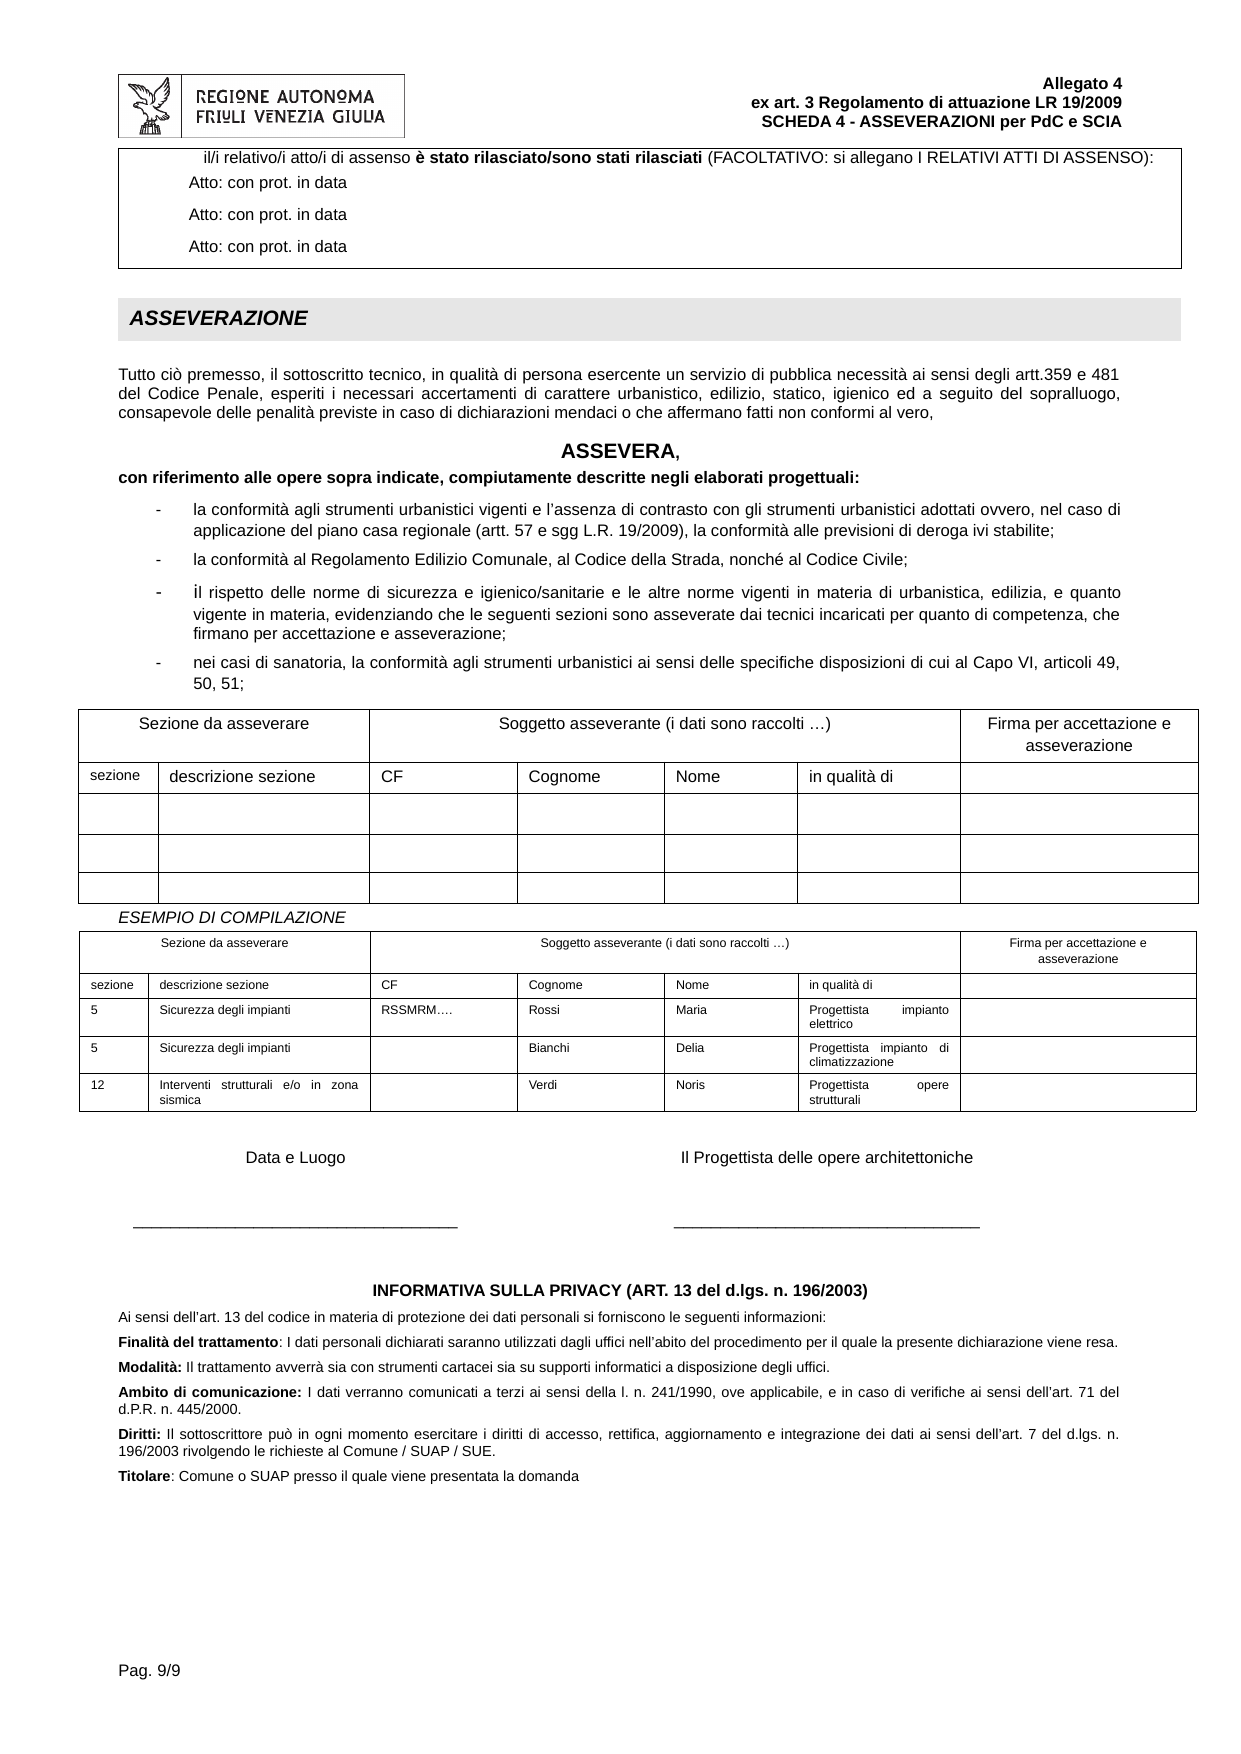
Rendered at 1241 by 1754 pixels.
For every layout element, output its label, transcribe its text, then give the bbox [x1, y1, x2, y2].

table_cell Delia [665, 1037, 798, 1073]
list nei casi di sanatoria, la conformità agli strumenti urbanistici ai sensi delle specifiche disposizioni di cui al Capo VI, articoli 49, 50, 51; [156, 651, 1122, 693]
text ASSEVERA, [118, 438, 1122, 462]
table_cell Sicurezza degli impianti [149, 1037, 370, 1073]
table_cell [518, 873, 664, 903]
table_cell [961, 999, 1196, 1036]
table_cell [371, 1074, 517, 1111]
table_cell Cognome [518, 974, 664, 998]
table_cell Nome [665, 763, 797, 792]
table_header Firma per accettazione e asseverazione [961, 710, 1198, 762]
table_header Soggetto asseverante (i dati sono raccolti …) [370, 710, 960, 762]
table_cell Progettista impianto elettrico [799, 999, 960, 1036]
table_cell [159, 873, 369, 903]
table_cell [961, 974, 1196, 998]
table_header Firma per accettazione e asseverazione [961, 932, 1196, 973]
table_cell [798, 794, 960, 834]
list la conformità al Regolamento Edilizio Comunale, al Codice della Strada, nonché al Codice Civile; [156, 548, 1122, 571]
text ESEMPIO DI COMPILAZIONE [118, 908, 1122, 927]
table_cell [798, 835, 960, 872]
table_cell [961, 1037, 1196, 1073]
table_cell [961, 763, 1198, 792]
table_cell [118, 1173, 472, 1203]
text INFORMATIVA SULLA PRIVACY (ART. 13 del d.lgs. n. 196/2003) [118, 1281, 1122, 1300]
table_cell Nome [665, 974, 798, 998]
table_cell Maria [665, 999, 798, 1036]
table_cell descrizione sezione [159, 763, 369, 792]
table_cell CF [371, 974, 517, 998]
table_cell Verdi [518, 1074, 664, 1111]
table_cell [665, 835, 797, 872]
text con riferimento alle opere sopra indicate, compiutamente descritte negli elaborati progettuali: [118, 468, 1122, 487]
table_cell [665, 873, 797, 903]
text Finalità del trattamento: I dati personali dichiarati saranno utilizzati dagli uffici nell’abito del procedimento per il quale la presente dichiarazione viene resa. [118, 1334, 1122, 1351]
table_cell [473, 1173, 1181, 1203]
text Diritti: Il sottoscrittore può in ogni momento esercitare i diritti di accesso, rettifica, aggiornamento e integrazione dei dati ai sensi dell’art. 7 del d.lgs. n. 196/2003 rivolgendo le richieste al Comune / SUAP / SUE. [118, 1426, 1122, 1459]
table_cell Bianchi [518, 1037, 664, 1073]
table_cell ___________________________________ [118, 1204, 472, 1234]
table_cell sezione [80, 974, 148, 998]
table_cell [370, 873, 517, 903]
table_cell Noris [665, 1074, 798, 1111]
table_cell Interventi strutturali e/o in zona sismica [149, 1074, 370, 1111]
table_cell Rossi [518, 999, 664, 1036]
table_cell RSSMRM…. [371, 999, 517, 1036]
table_cell 5 [80, 1037, 148, 1073]
table_header ASSEVERAZIONE [118, 298, 1181, 341]
table_cell _________________________________ [473, 1204, 1181, 1234]
table_cell [370, 794, 517, 834]
table_cell [79, 794, 158, 834]
table_cell Progettista opere strutturali [799, 1074, 960, 1111]
list la conformità agli strumenti urbanistici vigenti e l’assenza di contrasto con gli strumenti urbanistici adottati ovvero, nel caso di applicazione del piano casa regionale (artt. 57 e sgg L.R. 19/2009), la conformità alle previsioni di deroga ivi stabilite; [156, 498, 1122, 539]
table_cell in qualità di [798, 763, 960, 792]
table_cell [961, 835, 1198, 872]
table_cell [518, 794, 664, 834]
table_header Data e Luogo [118, 1142, 472, 1173]
table_header Sezione da asseverare [79, 710, 369, 762]
table_cell Cognome [518, 763, 664, 792]
table_cell [518, 835, 664, 872]
table_cell 5 [80, 999, 148, 1036]
table_header Sezione da asseverare [80, 932, 370, 973]
list il rispetto delle norme di sicurezza e igienico/sanitarie e le altre norme vigenti in materia di urbanistica, edilizia, e quanto vigente in materia, evidenziando che le seguenti sezioni sono asseverate dai tecnici incaricati per quanto di competenza, che firmano per accettazione e asseverazione; [156, 579, 1122, 643]
table_cell sezione [79, 763, 158, 792]
table_cell Sicurezza degli impianti [149, 999, 370, 1036]
table_cell [79, 835, 158, 872]
text Modalità: Il trattamento avverrà sia con strumenti cartacei sia su supporti informatici a disposizione degli uffici. [118, 1359, 1122, 1376]
table_cell in qualità di [799, 974, 960, 998]
text Tutto ciò premesso, il sottoscritto tecnico, in qualità di persona esercente un servizio di pubblica necessità ai sensi degli artt.359 e 481 del Codice Penale, esperiti i necessari accertamenti di carattere urbanistico, edilizio, statico, igienico ed a seguito del sopralluogo, consapevole delle penalità previste in caso di dichiarazioni mendaci o che affermano fatti non conformi al vero, [118, 365, 1122, 422]
table_cell [665, 794, 797, 834]
table_cell [371, 1037, 517, 1073]
text Titolare: Comune o SUAP presso il quale viene presentata la domanda [118, 1468, 1122, 1484]
table_cell Progettista impianto di climatizzazione [799, 1037, 960, 1073]
table_cell [370, 835, 517, 872]
table_cell [961, 1074, 1196, 1111]
table_cell 12 [80, 1074, 148, 1111]
table_cell CF [370, 763, 517, 792]
text Ambito di comunicazione: I dati verranno comunicati a terzi ai sensi della l. n. 241/1990, ove applicabile, e in caso di verifiche ai sensi dell’art. 71 del d.P.R. n. 445/2000. [118, 1384, 1122, 1417]
table_header Soggetto asseverante (i dati sono raccolti …) [371, 932, 960, 973]
table_cell [798, 873, 960, 903]
table_cell descrizione sezione [149, 974, 370, 998]
table_cell [961, 794, 1198, 834]
table_cell [79, 873, 158, 903]
table_header il/i relativo/i atto/i di assenso è stato rilasciato/sono stati rilasciati (FACOLTATIVO: si allegano I RELATIVI ATTI DI ASSENSO): Atto: con prot. in data Atto: con prot. in data Atto: con prot. in data [119, 149, 1181, 268]
table_header Il Progettista delle opere architettoniche [473, 1142, 1181, 1173]
text Ai sensi dell’art. 13 del codice in materia di protezione dei dati personali si forniscono le seguenti informazioni: [118, 1309, 1122, 1325]
table_cell [961, 873, 1198, 903]
table_cell [159, 835, 369, 872]
table_cell [159, 794, 369, 834]
